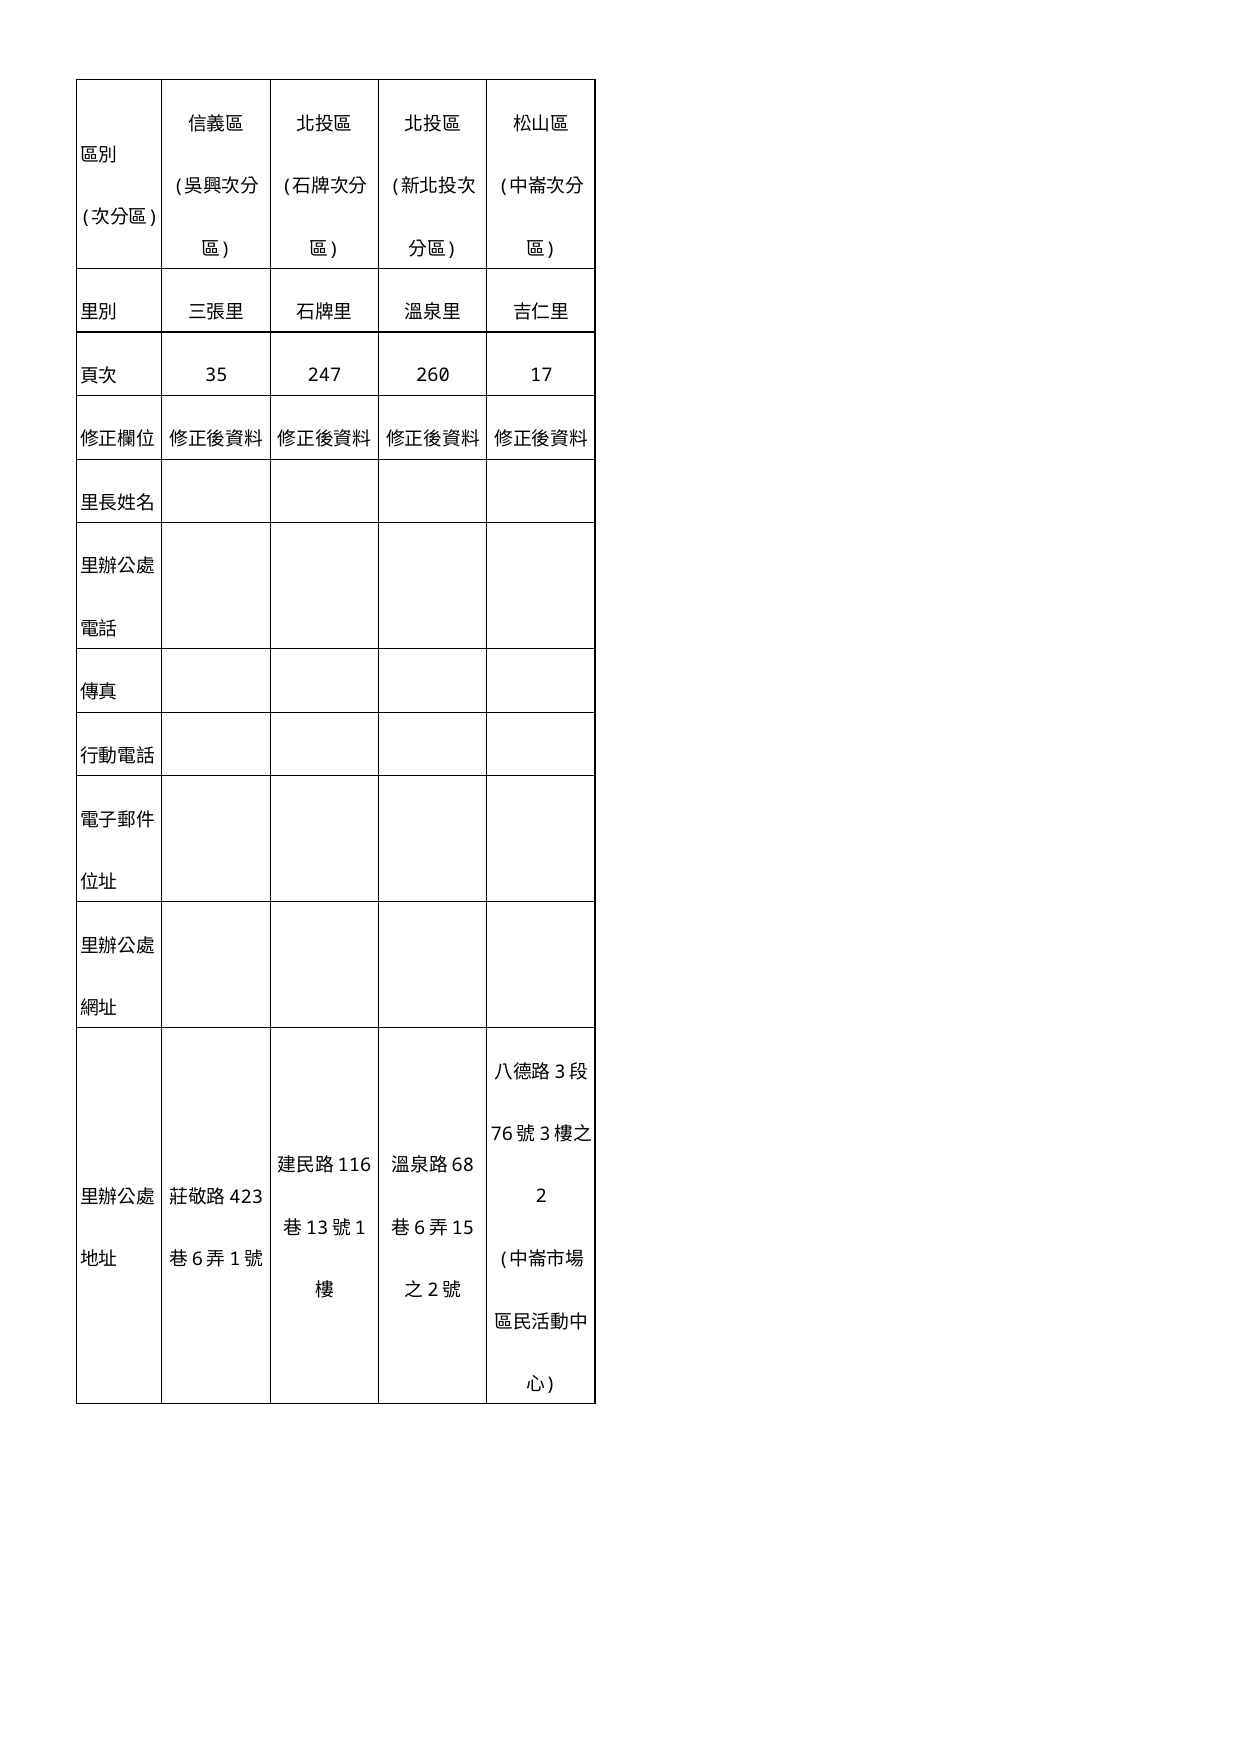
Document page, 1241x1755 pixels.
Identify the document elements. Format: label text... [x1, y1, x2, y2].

table_cell 石牌里 [271, 269, 378, 331]
table_cell 35 [162, 333, 270, 395]
table_cell [487, 713, 594, 775]
table_cell [162, 902, 270, 1027]
table_cell 里辦公處 電話 [77, 523, 161, 648]
table_cell 里長姓名 [77, 460, 161, 522]
table_cell [487, 902, 594, 1027]
table_cell 17 [487, 333, 594, 395]
table_cell [271, 523, 378, 648]
table_cell [379, 776, 486, 901]
table_cell [487, 523, 594, 648]
table_cell [271, 713, 378, 775]
table_cell [271, 649, 378, 712]
table_cell 松山區 (中崙次分區) [487, 80, 594, 268]
table_cell 傳真 [77, 649, 161, 712]
table_cell 修正欄位 [77, 396, 161, 458]
table_cell 北投區 (新北投次分區) [379, 80, 486, 268]
table_cell [487, 460, 594, 522]
table_cell 行動電話 [77, 713, 161, 775]
table_cell [162, 523, 270, 648]
table_cell 里別 [77, 269, 161, 331]
table_cell 溫泉里 [379, 269, 486, 331]
table_cell 電子郵件 位址 [77, 776, 161, 901]
table_cell 修正後資料 [487, 396, 594, 458]
table_cell [271, 460, 378, 522]
table_cell [379, 649, 486, 712]
table_cell 修正後資料 [379, 396, 486, 458]
table_cell 區別 (次分區) [77, 80, 161, 268]
table_cell 莊敬路423巷6弄1號 [162, 1028, 270, 1403]
table_cell [487, 776, 594, 901]
table_cell [162, 776, 270, 901]
table_cell [162, 460, 270, 522]
table_cell 八德路3段76號3樓之2 (中崙市場區民活動中心) [487, 1028, 594, 1403]
table_cell [271, 776, 378, 901]
table_cell [271, 902, 378, 1027]
table_cell 頁次 [77, 333, 161, 395]
table_cell [379, 460, 486, 522]
table_cell 信義區 (吳興次分區) [162, 80, 270, 268]
table_cell 260 [379, 333, 486, 395]
table_cell 北投區 (石牌次分區) [271, 80, 378, 268]
table_cell [379, 902, 486, 1027]
table_cell 里辦公處 網址 [77, 902, 161, 1027]
table_cell [162, 649, 270, 712]
table_cell 里辦公處 地址 [77, 1028, 161, 1403]
table_cell 三張里 [162, 269, 270, 331]
table_cell [379, 523, 486, 648]
table_cell [162, 713, 270, 775]
table_cell 修正後資料 [271, 396, 378, 458]
table_cell 247 [271, 333, 378, 395]
table_cell 修正後資料 [162, 396, 270, 458]
table_cell [379, 713, 486, 775]
table_cell 建民路116巷13號1樓 [271, 1028, 378, 1403]
table_cell [487, 649, 594, 712]
table_cell 溫泉路68巷6弄15之2號 [379, 1028, 486, 1403]
table_cell 吉仁里 [487, 269, 594, 331]
